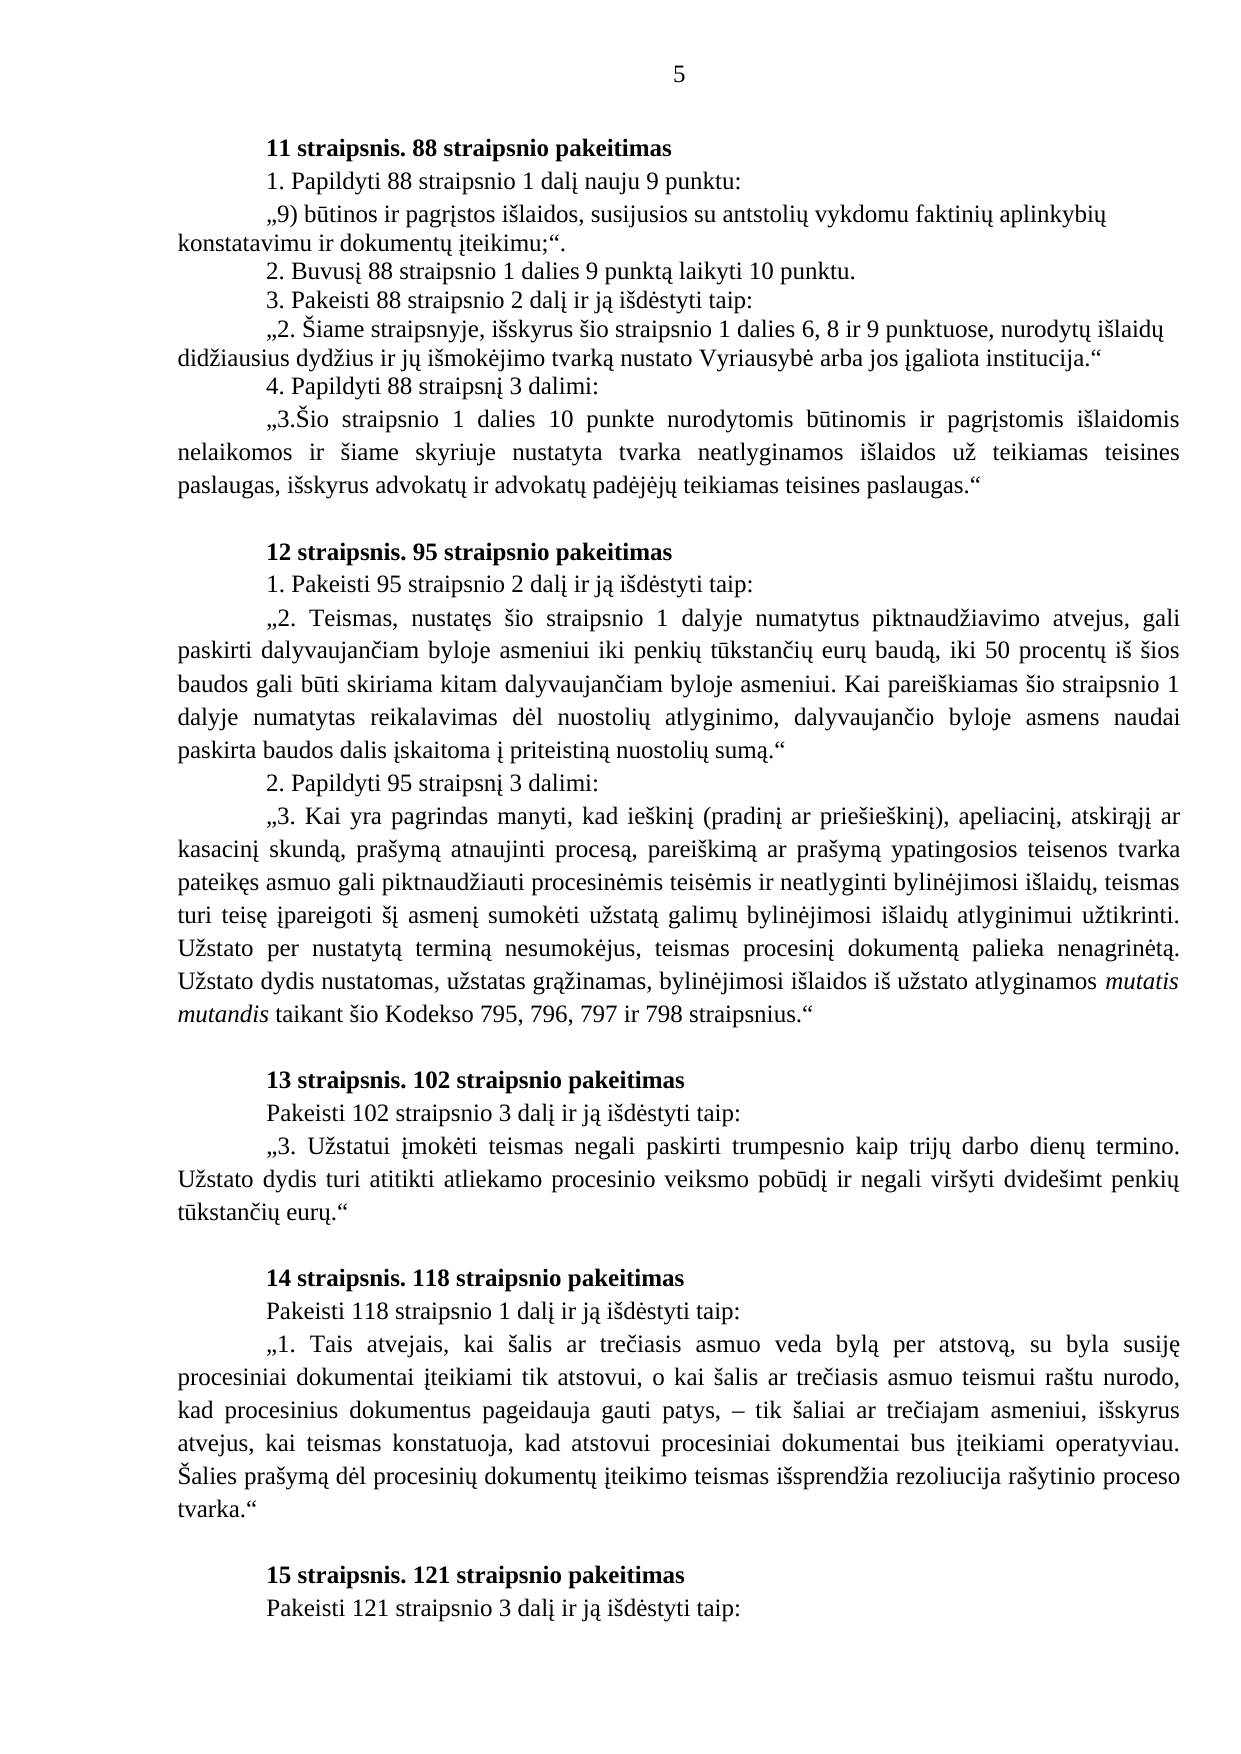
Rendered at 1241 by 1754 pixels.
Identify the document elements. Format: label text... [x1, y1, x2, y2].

text „3. Užstatui įmokėti teismas negali paskirti trumpesnio kaip trijų darbo dienų termino. Užstato dydis turi atitikti atliekamo procesinio veiksmo pobūdį ir negali viršyti dvidešimt penkių tūkstančių eurų.“ [177, 1131, 1181, 1226]
text 14 straipsnis. 118 straipsnio pakeitimas [177, 1263, 1181, 1292]
text Pakeisti 121 straipsnio 3 dalį ir ją išdėstyti taip: [177, 1593, 1181, 1622]
text 1. Pakeisti 95 straipsnio 2 dalį ir ją išdėstyti taip: [266, 569, 1181, 598]
text „2. Šiame straipsnyje, išskyrus šio straipsnio 1 dalies 6, 8 ir 9 punktuose, nurodytų išlaidų didžiausius dydžius ir jų išmokėjimo tvarką nustato Vyriausybė arba jos įgaliota institucija.“ [177, 314, 1181, 371]
text „2. Teismas, nustatęs šio straipsnio 1 dalyje numatytus piktnaudžiavimo atvejus, gali paskirti dalyvaujančiam byloje asmeniui iki penkių tūkstančių eurų baudą, iki 50 procentų iš šios baudos gali būti skiriama kitam dalyvaujančiam byloje asmeniui. Kai pareiškiamas šio straipsnio 1 dalyje numatytas reikalavimas dėl nuostolių atlyginimo, dalyvaujančio byloje asmens naudai paskirta baudos dalis įskaitoma į priteistiną nuostolių sumą.“ [177, 603, 1181, 763]
text 3. Pakeisti 88 straipsnio 2 dalį ir ją išdėstyti taip: [177, 285, 1181, 314]
text „9) būtinos ir pagrįstos išlaidos, susijusios su antstolių vykdomu faktinių aplinkybių konstatavimu ir dokumentų įteikimu;“. [177, 199, 1181, 256]
text Pakeisti 118 straipsnio 1 dalį ir ją išdėstyti taip: [177, 1296, 1181, 1325]
text 1. Papildyti 88 straipsnio 1 dalį nauju 9 punktu: [177, 166, 1181, 195]
text 11 straipsnis. 88 straipsnio pakeitimas [177, 133, 1181, 162]
text 12 straipsnis. 95 straipsnio pakeitimas [177, 537, 1181, 565]
text Pakeisti 102 straipsnio 3 dalį ir ją išdėstyti taip: [177, 1098, 1181, 1127]
text 2. Buvusį 88 straipsnio 1 dalies 9 punktą laikyti 10 punktu. [177, 256, 1181, 285]
text „3. Kai yra pagrindas manyti, kad ieškinį (pradinį ar priešieškinį), apeliacinį, atskirąjį ar kasacinį skundą, prašymą atnaujinti procesą, pareiškimą ar prašymą ypatingosios teisenos tvarka pateikęs asmuo gali piktnaudžiauti procesinėmis teisėmis ir neatlyginti bylinėjimosi išlaidų, teismas turi teisę įpareigoti šį asmenį sumokėti užstatą galimų bylinėjimosi išlaidų atlyginimui užtikrinti. Užstato per nustatytą terminą nesumokėjus, teismas procesinį dokumentą palieka nenagrinėtą. Užstato dydis nustatomas, užstatas grąžinamas, bylinėjimosi išlaidos iš užstato atlyginamos mutatis mutandis taikant šio Kodekso 795, 796, 797 ir 798 straipsnius.“ [177, 801, 1181, 1028]
text 4. Papildyti 88 straipsnį 3 dalimi: [177, 371, 1181, 400]
text „3.Šio straipsnio 1 dalies 10 punkte nurodytomis būtinomis ir pagrįstomis išlaidomis nelaikomos ir šiame skyriuje nustatyta tvarka neatlyginamos išlaidos už teikiamas teisines paslaugas, išskyrus advokatų ir advokatų padėjėjų teikiamas teisines paslaugas.“ [177, 404, 1181, 499]
text 15 straipsnis. 121 straipsnio pakeitimas [177, 1560, 1181, 1589]
text 13 straipsnis. 102 straipsnio pakeitimas [177, 1065, 1181, 1094]
text „1. Tais atvejais, kai šalis ar trečiasis asmuo veda bylą per atstovą, su byla susiję procesiniai dokumentai įteikiami tik atstovui, o kai šalis ar trečiasis asmuo teismui raštu nurodo, kad procesinius dokumentus pageidauja gauti patys, – tik šaliai ar trečiajam asmeniui, išskyrus atvejus, kai teismas konstatuoja, kad atstovui procesiniai dokumentai bus įteikiami operatyviau. Šalies prašymą dėl procesinių dokumentų įteikimo teismas išsprendžia rezoliucija rašytinio proceso tvarka.“ [177, 1329, 1181, 1523]
text 2. Papildyti 95 straipsnį 3 dalimi: [266, 768, 1181, 796]
